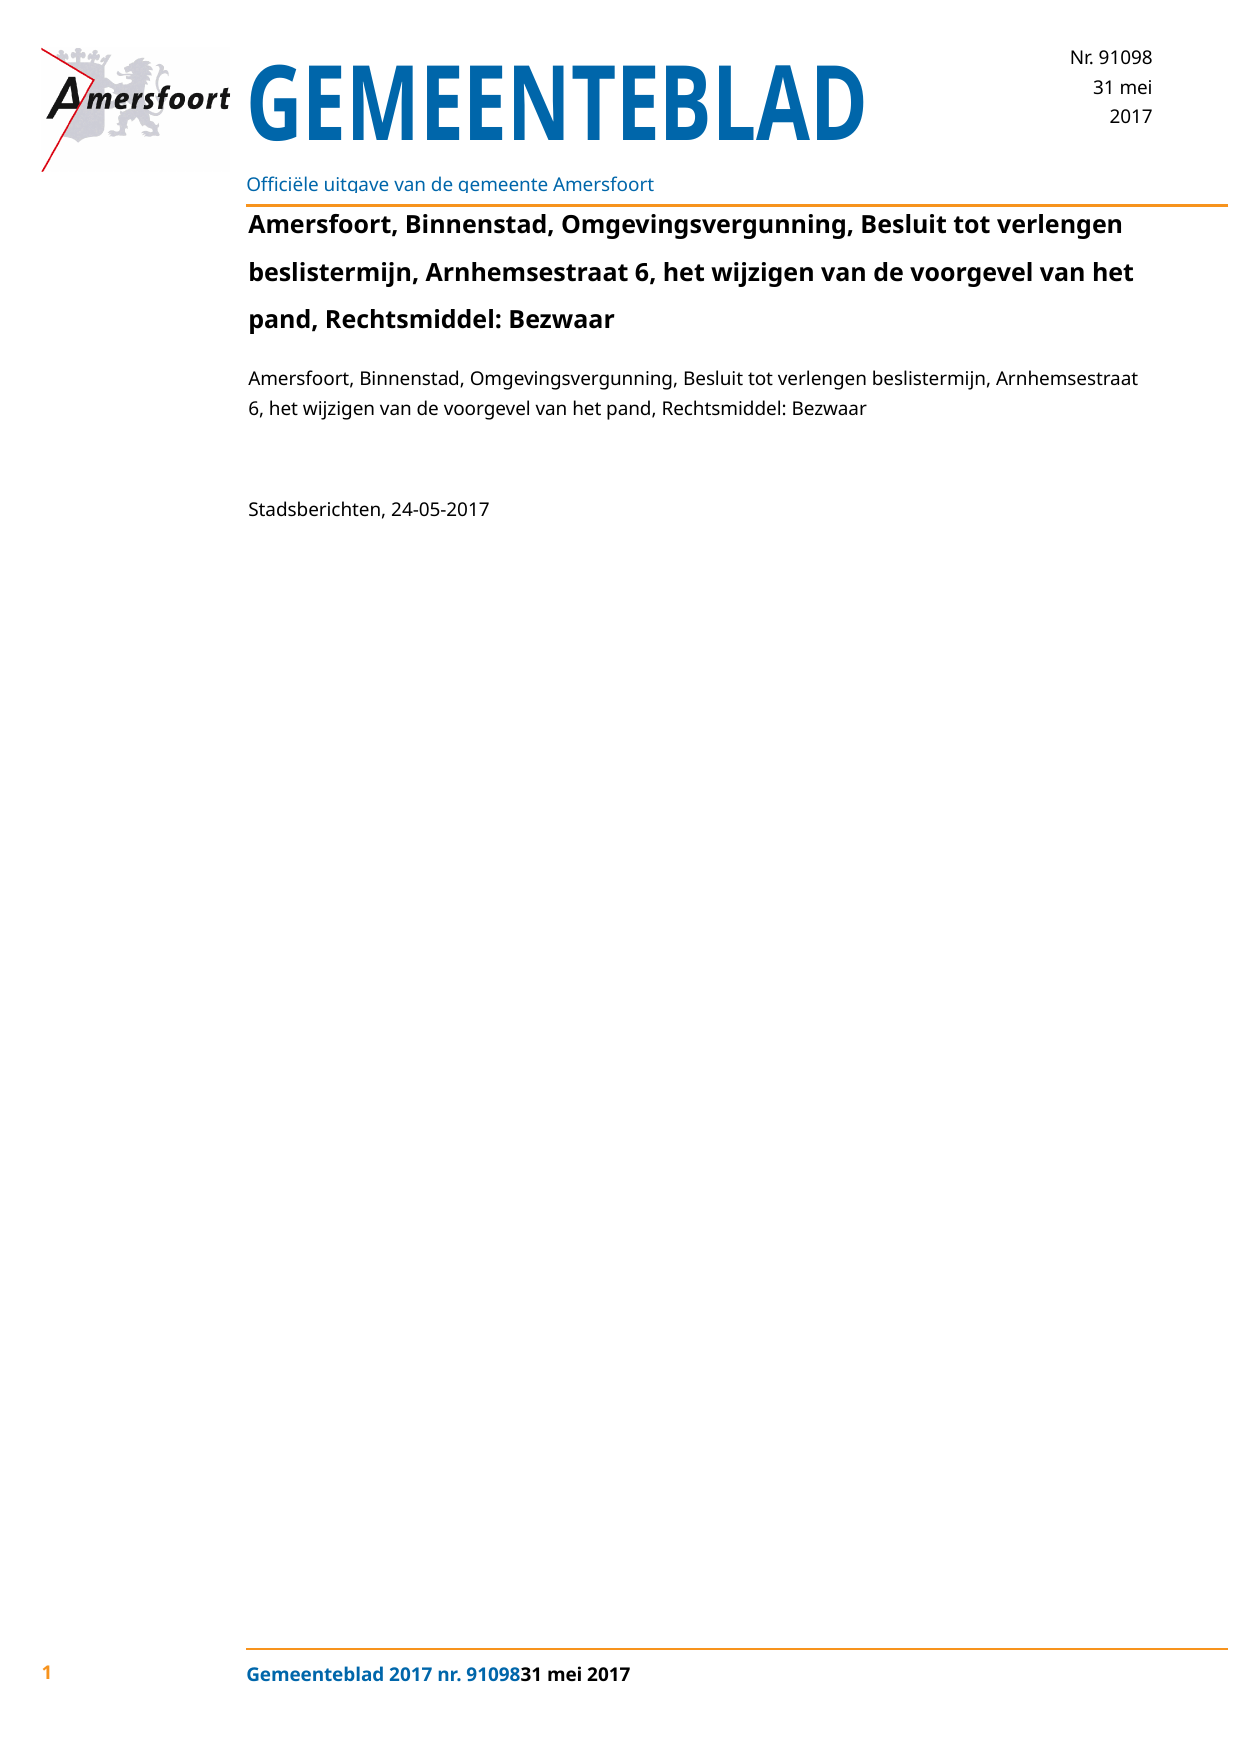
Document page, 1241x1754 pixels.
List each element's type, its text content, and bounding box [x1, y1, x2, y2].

text Amersfoort, Binnenstad, Omgevingsvergunning, Besluit tot verlengen beslistermijn, Arnhemsestraat 6, het wijzigen van de voorgevel van het pand, Rechtsmiddel: Bezwaar [248, 366, 1152, 421]
text Stadsberichten, 24-05-2017 [248, 496, 1152, 522]
picture [41, 47, 231, 172]
text Amersfoort, Binnenstad, Omgevingsvergunning, Besluit tot verlengen beslistermijn, Arnhemsestraat 6, het wijzigen van de voorgevel van het pand, Rechtsmiddel: Bezwaar [248, 207, 1152, 336]
